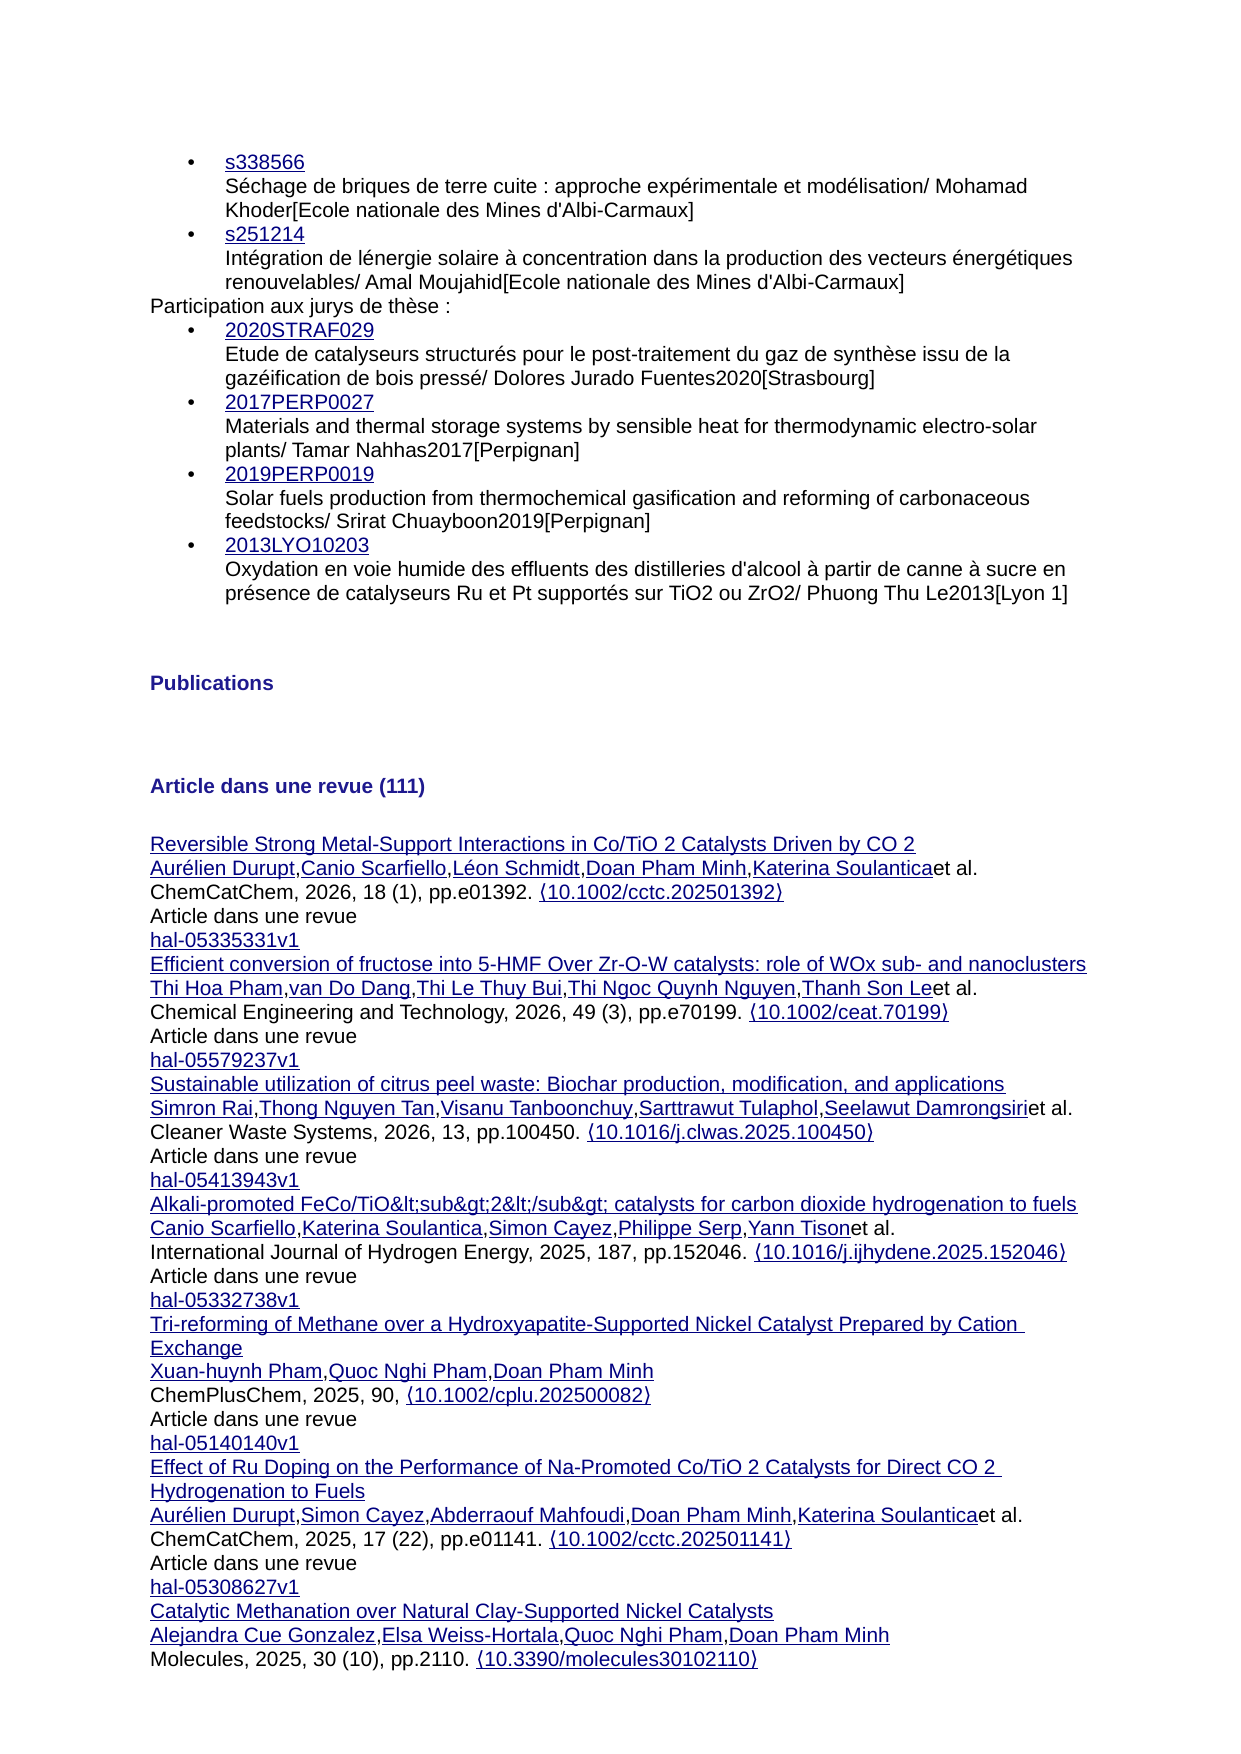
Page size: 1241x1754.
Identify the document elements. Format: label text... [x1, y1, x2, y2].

table_cell Sustainable utilization of citrus peel waste: Biochar production, modification, and applications Simron Rai,Thong Nguyen Tan,Visanu Tanboonchuy,Sarttrawut Tulaphol,Seelawut Damrongsiriet al. Cleaner Waste Systems, 2026, 13, pp.100450. ⟨10.1016/j.clwas.2025.100450⟩ Article dans une revue hal-05413943v1 [150, 1072, 1090, 1192]
list Solar fuels production from thermochemical gasification and reforming of carbonaceous feedstocks/ Srirat Chuayboon2019[Perpignan] [187, 485, 1090, 533]
list s251214 [187, 222, 1090, 246]
list 2013LYO10203 [187, 533, 1090, 557]
list Séchage de briques de terre cuite : approche expérimentale et modélisation/ Mohamad Khoder[Ecole nationale des Mines d'Albi-Carmaux] [187, 174, 1090, 222]
table_cell Effect of Ru Doping on the Performance of Na‐Promoted Co/TiO 2 Catalysts for Direct CO 2 Hydrogenation to Fuels Aurélien Durupt,Simon Cayez,Abderraouf Mahfoudi,Doan Pham Minh,Katerina Soulanticaet al. ChemCatChem, 2025, 17 (22), pp.e01141. ⟨10.1002/cctc.202501141⟩ Article dans une revue hal-05308627v1 [150, 1455, 1090, 1599]
list Intégration de lénergie solaire à concentration dans la production des vecteurs énergétiques renouvelables/ Amal Moujahid[Ecole nationale des Mines d'Albi-Carmaux] [187, 246, 1090, 294]
table_cell Catalytic Methanation over Natural Clay-Supported Nickel Catalysts Alejandra Cue Gonzalez,Elsa Weiss-Hortala,Quoc Nghi Pham,Doan Pham Minh Molecules, 2025, 30 (10), pp.2110. ⟨10.3390/molecules30102110⟩ [150, 1599, 1090, 1671]
table_cell Alkali-promoted FeCo/TiO&lt;sub&gt;2&lt;/sub&gt; catalysts for carbon dioxide hydrogenation to fuels Canio Scarfiello,Katerina Soulantica,Simon Cayez,Philippe Serp,Yann Tisonet al. International Journal of Hydrogen Energy, 2025, 187, pp.152046. ⟨10.1016/j.ijhydene.2025.152046⟩ Article dans une revue hal-05332738v1 [150, 1192, 1090, 1311]
list 2020STRAF029 [187, 318, 1090, 342]
list 2019PERP0019 [187, 461, 1090, 485]
table_cell Efficient conversion of fructose into 5‐HMF Over Zr‐O‐W catalysts: role of WOx sub‐ and nanoclusters Thi Hoa Pham,van Do Dang,Thi Le Thuy Bui,Thi Ngoc Quynh Nguyen,Thanh Son Leet al. Chemical Engineering and Technology, 2026, 49 (3), pp.e70199. ⟨10.1002/ceat.70199⟩ Article dans une revue hal-05579237v1 [150, 952, 1090, 1072]
table_cell Tri‐reforming of Methane over a Hydroxyapatite‐Supported Nickel Catalyst Prepared by Cation Exchange Xuan‐huynh Pham,Quoc Nghi Pham,Doan Pham Minh ChemPlusChem, 2025, 90, ⟨10.1002/cplu.202500082⟩ Article dans une revue hal-05140140v1 [150, 1311, 1090, 1455]
list Oxydation en voie humide des effluents des distilleries d'alcool à partir de canne à sucre en présence de catalyseurs Ru et Pt supportés sur TiO2 ou ZrO2/ Phuong Thu Le2013[Lyon 1] [187, 557, 1090, 605]
list s338566 [187, 150, 1090, 174]
subtitle Publications [150, 671, 1090, 695]
list 2017PERP0027 [187, 389, 1090, 413]
list Materials and thermal storage systems by sensible heat for thermodynamic electro-solar plants/ Tamar Nahhas2017[Perpignan] [187, 413, 1090, 461]
text Participation aux jurys de thèse : [150, 294, 1090, 318]
subtitle Article dans une revue (111) [150, 774, 1090, 798]
list Etude de catalyseurs structurés pour le post-traitement du gaz de synthèse issu de la gazéification de bois pressé/ Dolores Jurado Fuentes2020[Strasbourg] [187, 342, 1090, 389]
table_header Reversible Strong Metal‐Support Interactions in Co/TiO 2 Catalysts Driven by CO 2 Aurélien Durupt,Canio Scarfiello,Léon Schmidt,Doan Pham Minh,Katerina Soulanticaet al. ChemCatChem, 2026, 18 (1), pp.e01392. ⟨10.1002/cctc.202501392⟩ Article dans une revue hal-05335331v1 [150, 832, 1090, 952]
